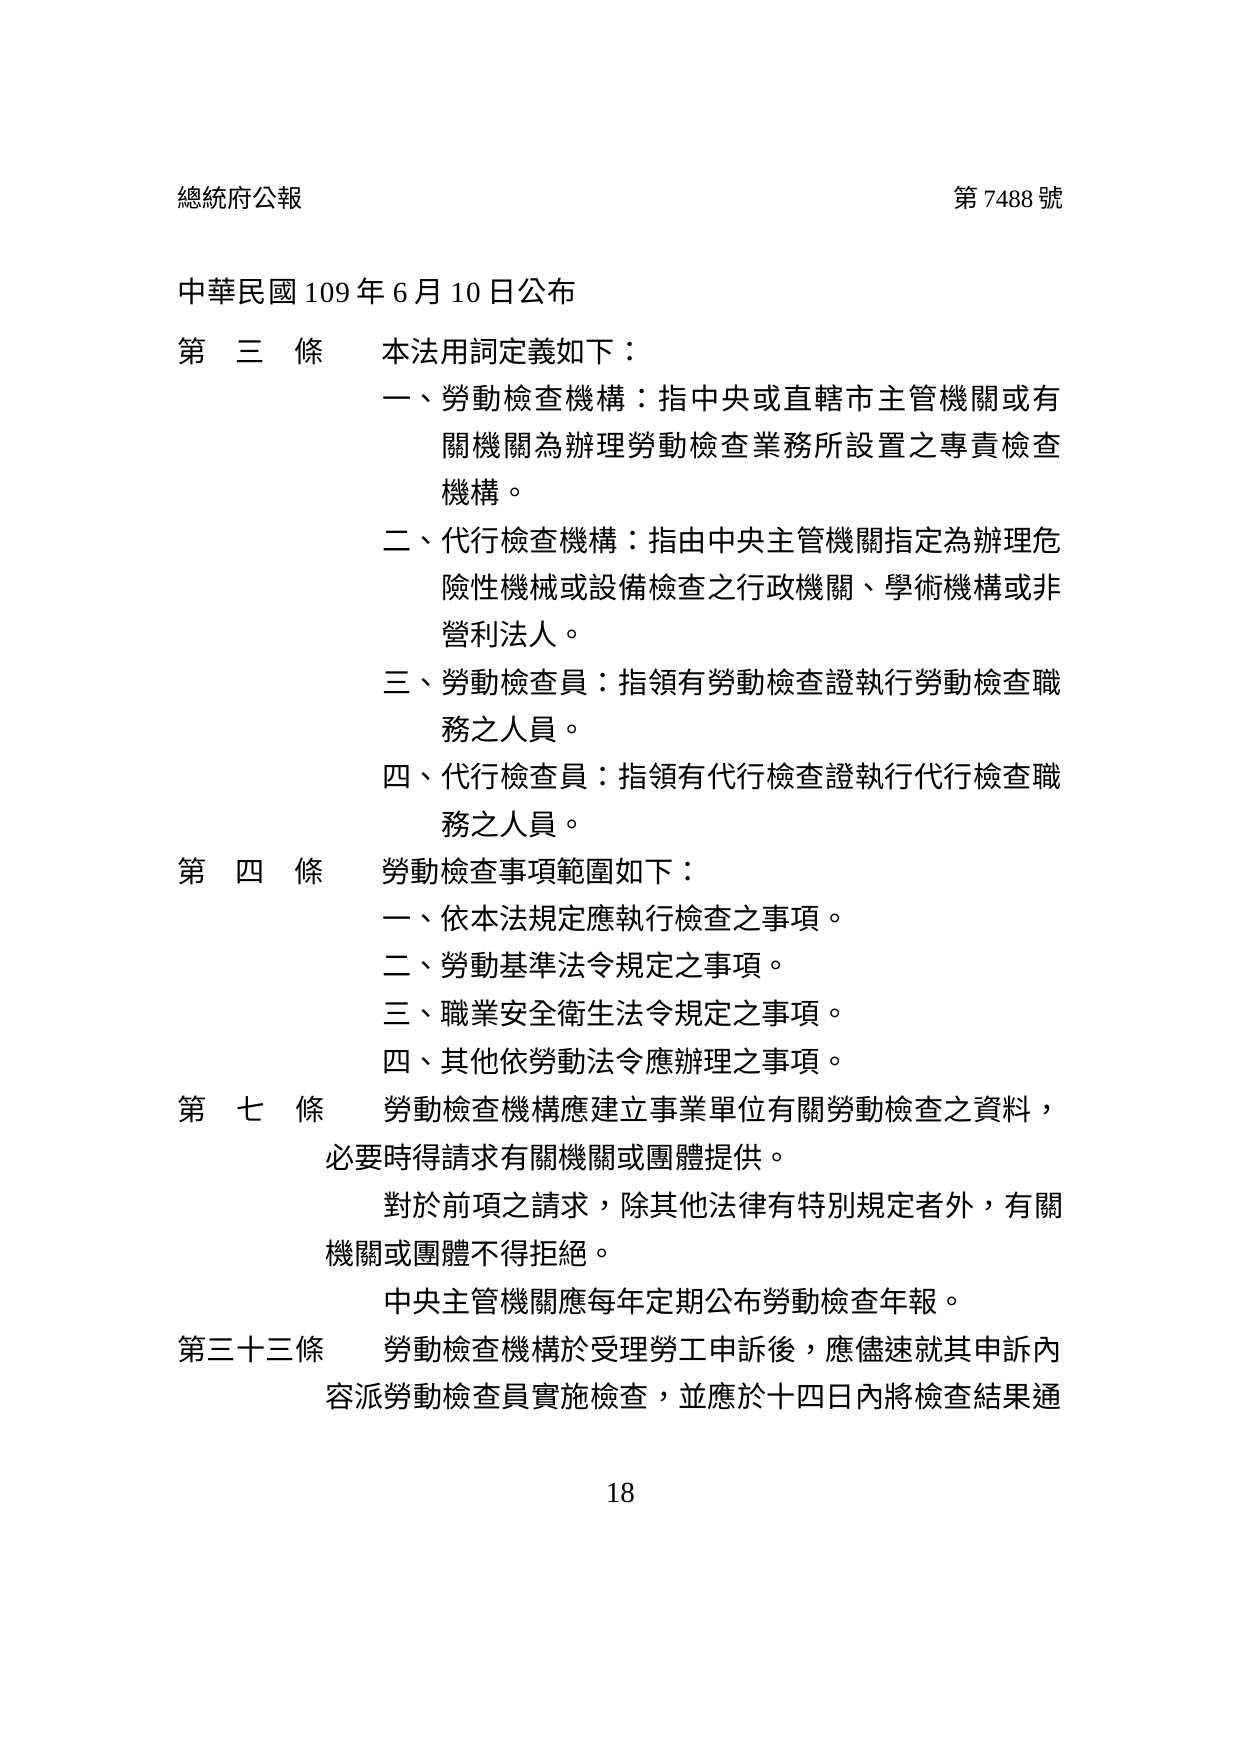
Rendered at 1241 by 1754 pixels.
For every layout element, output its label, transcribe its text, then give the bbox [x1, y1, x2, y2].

text 三、職業安全衛生法令規定之事項。 [382, 986, 1063, 1034]
text 四、 代行檢查員：指領有代行檢查證執行代行檢查職務之人員。 [382, 750, 1063, 844]
text 四、其他依勞動法令應辦理之事項。 [382, 1034, 1063, 1082]
text 第三十三條 勞動檢查機構於受理勞工申訴後，應儘速就其申訴內容派勞動檢查員實施檢查，並應於十四日內將檢查結果通 [177, 1322, 1063, 1417]
text 對於前項之請求，除其他法律有特別規定者外，有關機關或團體不得拒絕。 [325, 1178, 1063, 1274]
text 第 七 條 勞動檢查機構應建立事業單位有關勞動檢查之資料，必要時得請求有關機關或團體提供。 [177, 1082, 1063, 1178]
text 第 四 條 勞動檢查事項範圍如下： [177, 844, 1063, 892]
text 二、勞動基準法令規定之事項。 [382, 939, 1063, 986]
text 第 三 條 本法用詞定義如下： [177, 324, 1063, 371]
text 中華民國109年6月10日公布 [177, 266, 1063, 312]
text 一、依本法規定應執行檢查之事項。 [382, 892, 1063, 939]
text 中央主管機關應每年定期公布勞動檢查年報。 [325, 1274, 1063, 1322]
text 三、 勞動檢查員：指領有勞動檢查證執行勞動檢查職務之人員。 [382, 655, 1063, 750]
text 一、 勞動檢查機構：指中央或直轄市主管機關或有關機關為辦理勞動檢查業務所設置之專責檢查機構。 [382, 371, 1063, 513]
text 二、 代行檢查機構：指由中央主管機關指定為辦理危險性機械或設備檢查之行政機關、學術機構或非營利法人。 [382, 513, 1063, 655]
